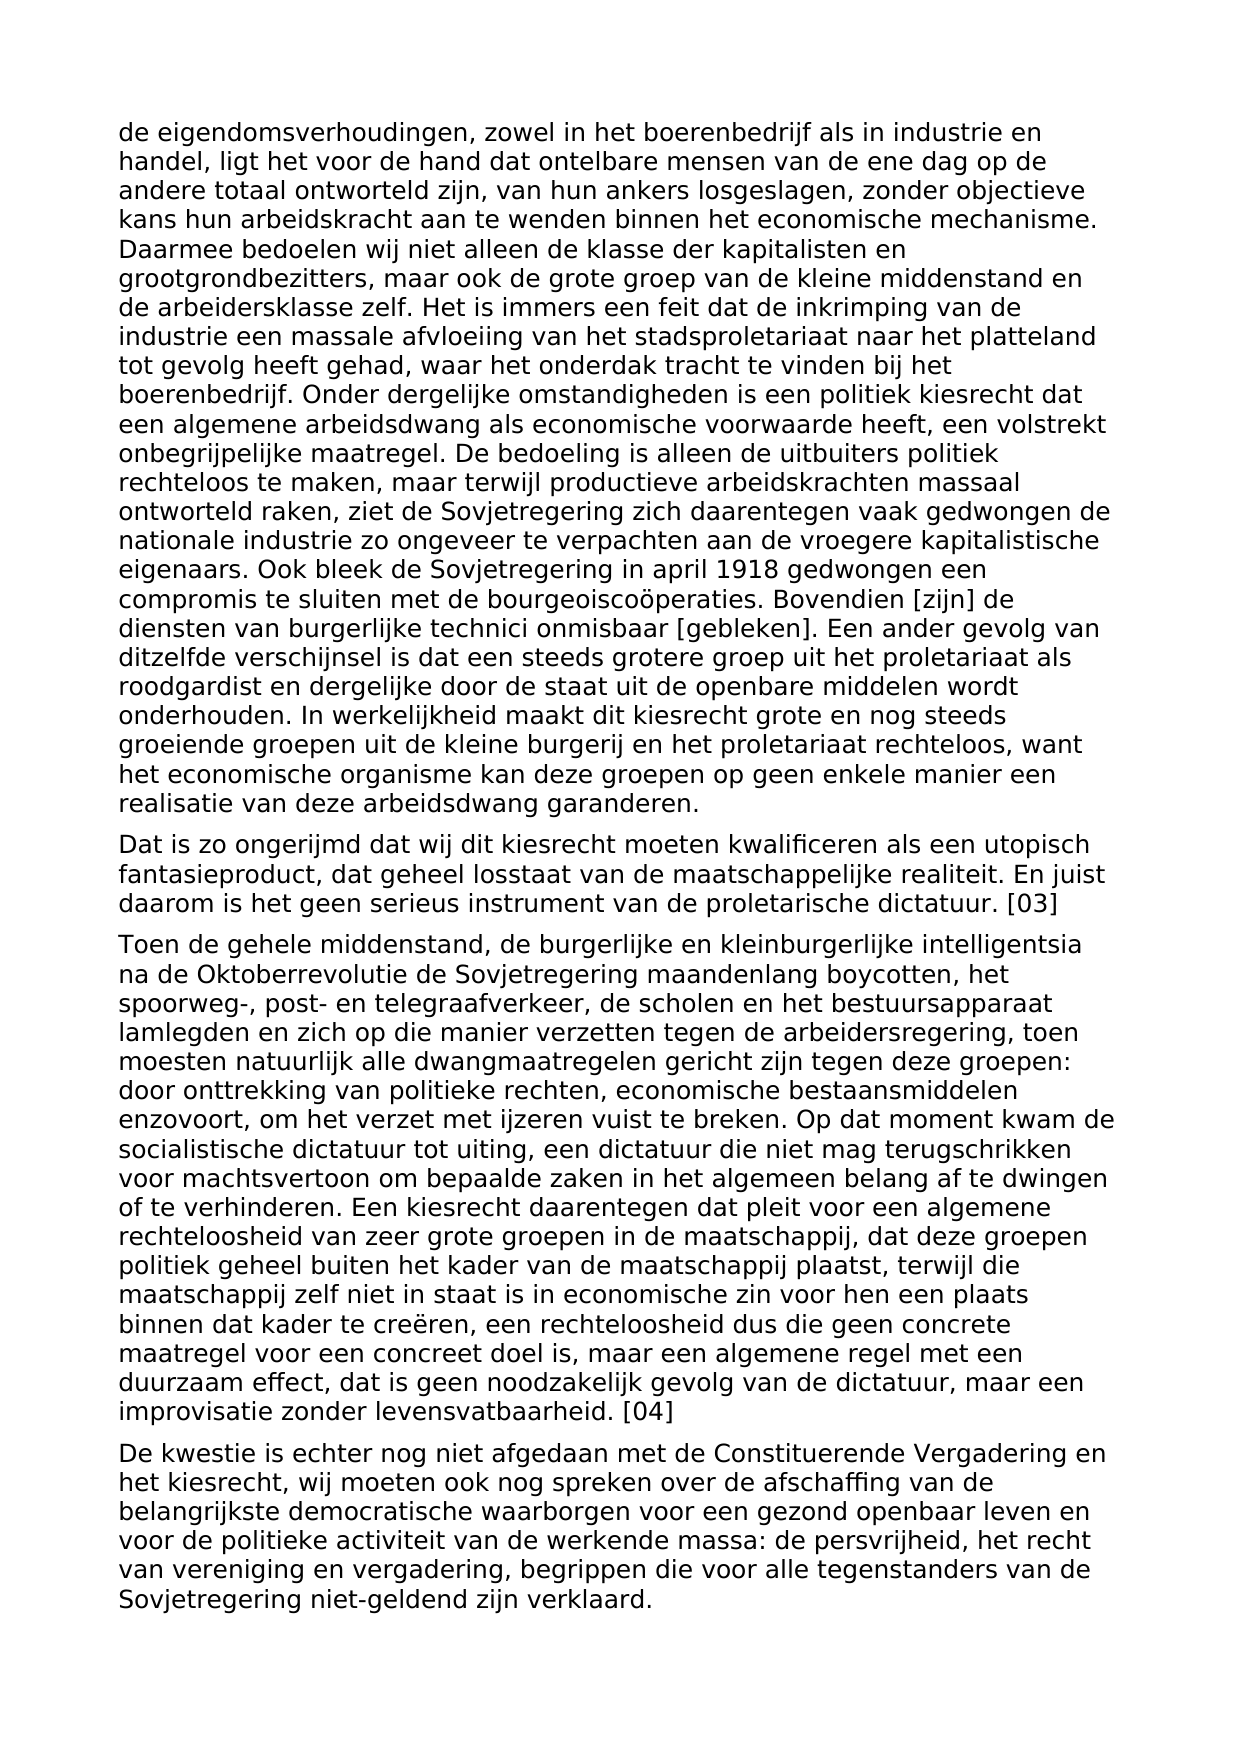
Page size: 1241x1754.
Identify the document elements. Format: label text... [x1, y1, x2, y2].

text De kwestie is echter nog niet afgedaan met de Constituerende Vergadering en het kiesrecht, wij moeten ook nog spreken over de afschaffing van de belangrijkste democratische waarborgen voor een gezond openbaar leven en voor de politieke activiteit van de werkende massa: de persvrijheid, het recht van vereniging en vergadering, begrippen die voor alle tegenstanders van de Sovjetregering niet-geldend zijn verklaard. [118, 1439, 1122, 1614]
text Dat is zo ongerijmd dat wij dit kiesrecht moeten kwalificeren als een utopisch fantasieproduct, dat geheel losstaat van de maatschappelijke realiteit. En juist daarom is het geen serieus instrument van de proletarische dictatuur. [03] [118, 831, 1122, 918]
text Toen de gehele middenstand, de burgerlijke en kleinburgerlijke intelligentsia na de Oktoberrevolutie de Sovjetregering maandenlang boycotten, het spoorweg-, post- en telegraafverkeer, de scholen en het bestuursapparaat lamlegden en zich op die manier verzetten tegen de arbeidersregering, toen moesten natuurlijk alle dwangmaatregelen gericht zijn tegen deze groepen: door onttrekking van politieke rechten, economische bestaansmiddelen enzovoort, om het verzet met ijzeren vuist te breken. Op dat moment kwam de socialistische dictatuur tot uiting, een dictatuur die niet mag terugschrikken voor machtsvertoon om bepaalde zaken in het algemeen belang af te dwingen of te verhinderen. Een kiesrecht daarentegen dat pleit voor een algemene rechteloosheid van zeer grote groepen in de maatschappij, dat deze groepen politiek geheel buiten het kader van de maatschappij plaatst, terwijl die maatschappij zelf niet in staat is in economische zin voor hen een plaats binnen dat kader te creëren, een rechteloosheid dus die geen concrete maatregel voor een concreet doel is, maar een algemene regel met een duurzaam effect, dat is geen noodzakelijk gevolg van de dictatuur, maar een improvisatie zonder levensvatbaarheid. [04] [118, 931, 1122, 1426]
text de eigendomsverhoudingen, zowel in het boerenbedrijf als in industrie en handel, ligt het voor de hand dat ontelbare mensen van de ene dag op de andere totaal ontworteld zijn, van hun ankers losgeslagen, zonder objectieve kans hun arbeidskracht aan te wenden binnen het economische mechanisme. Daarmee bedoelen wij niet alleen de klasse der kapitalisten en grootgrondbezitters, maar ook de grote groep van de kleine middenstand en de arbeidersklasse zelf. Het is immers een feit dat de inkrimping van de industrie een massale afvloeiing van het stadsproletariaat naar het platteland tot gevolg heeft gehad, waar het onderdak tracht te vinden bij het boerenbedrijf. Onder dergelijke omstandigheden is een politiek kiesrecht dat een algemene arbeidsdwang als economische voorwaarde heeft, een volstrekt onbegrijpelijke maatregel. De bedoeling is alleen de uitbuiters politiek rechteloos te maken, maar terwijl productieve arbeidskrachten massaal ontworteld raken, ziet de Sovjetregering zich daarentegen vaak gedwongen de nationale industrie zo ongeveer te verpachten aan de vroegere kapitalistische eigenaars. Ook bleek de Sovjetregering in april 1918 gedwongen een compromis te sluiten met de bourgeoiscoöperaties. Bovendien [zijn] de diensten van burgerlijke technici onmisbaar [gebleken]. Een ander gevolg van ditzelfde verschijnsel is dat een steeds grotere groep uit het proletariaat als roodgardist en dergelijke door de staat uit de openbare middelen wordt onderhouden. In werkelijkheid maakt dit kiesrecht grote en nog steeds groeiende groepen uit de kleine burgerij en het proletariaat rechteloos, want het economische organisme kan deze groepen op geen enkele manier een realisatie van deze arbeidsdwang garanderen. [118, 118, 1122, 818]
